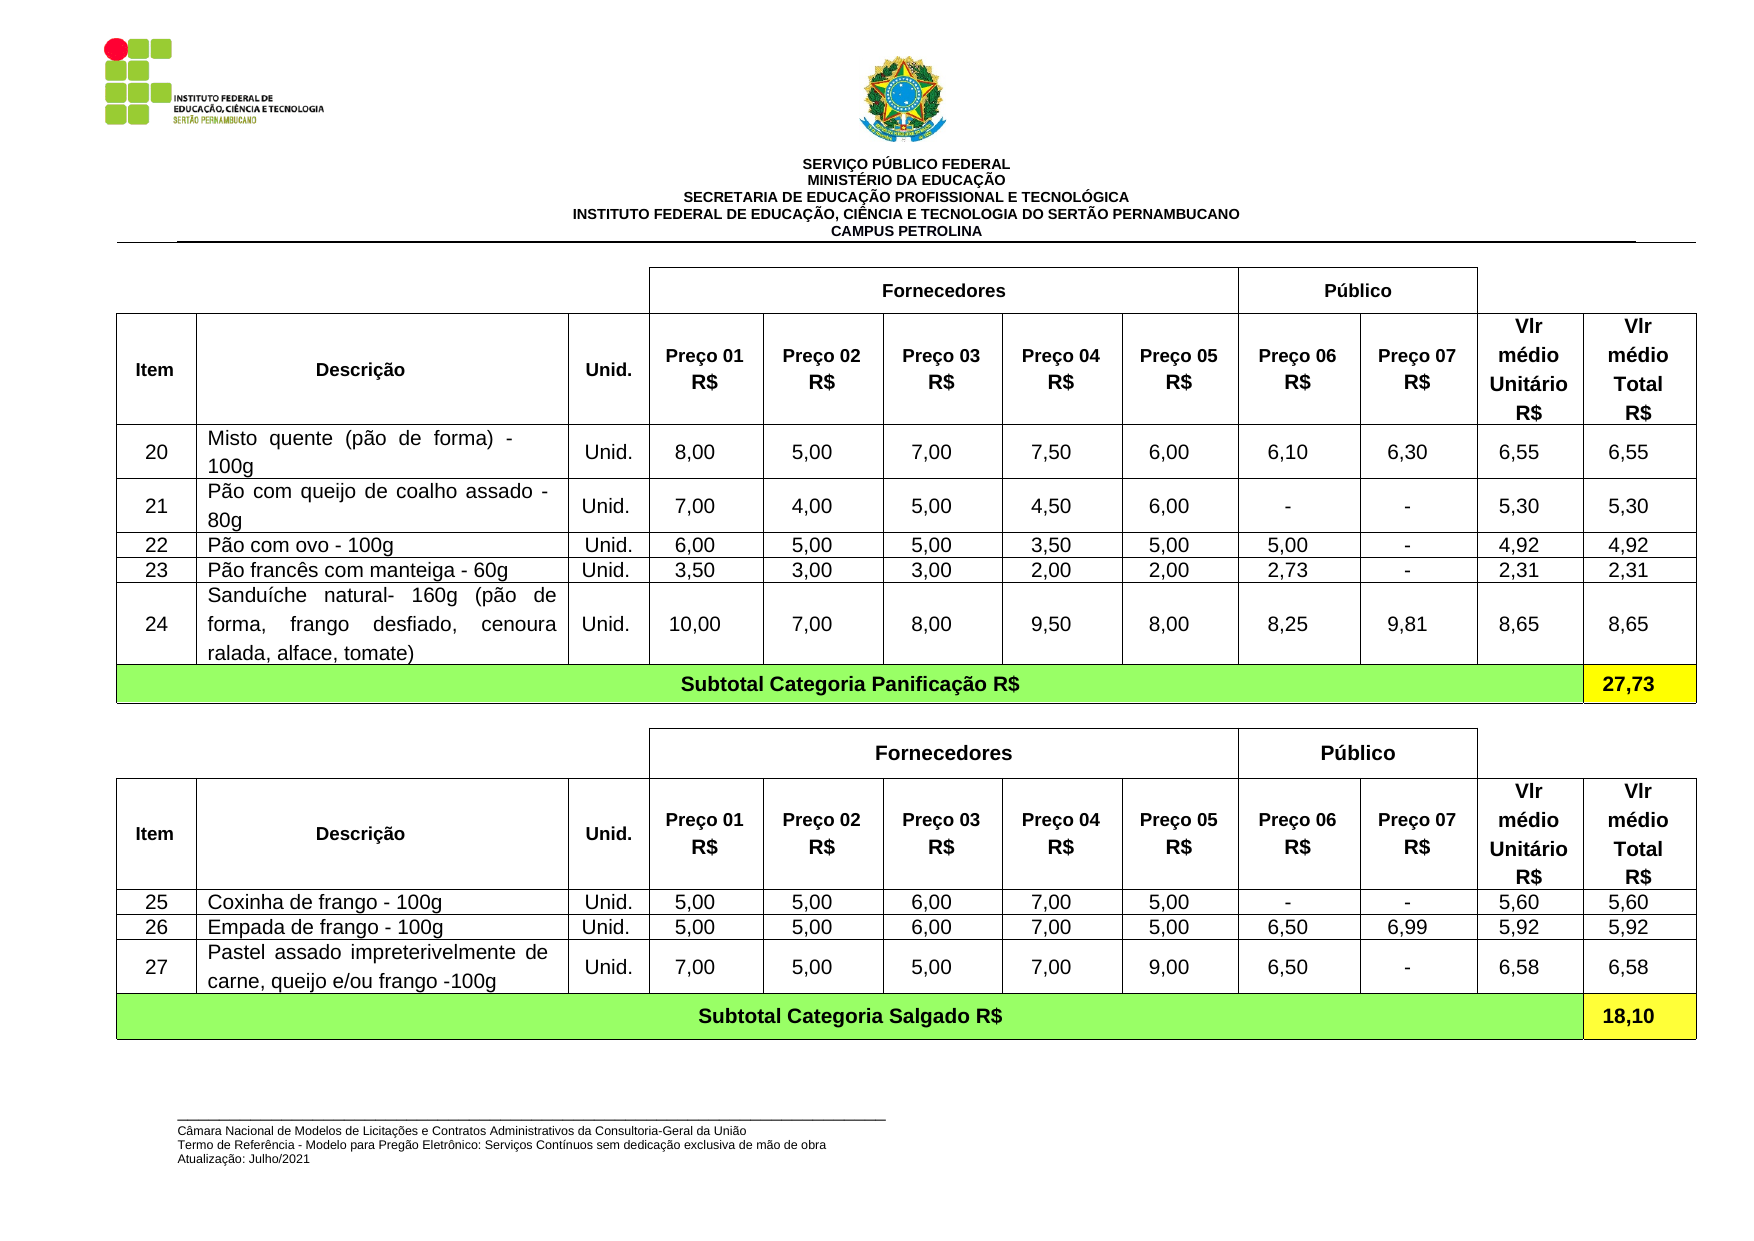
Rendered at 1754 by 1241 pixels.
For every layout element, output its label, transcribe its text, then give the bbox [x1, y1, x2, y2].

table_cell - [1361, 890, 1477, 914]
table_cell 8,25 [1239, 583, 1360, 664]
table_cell [117, 243, 1583, 267]
table_cell Unid. [569, 940, 649, 993]
table_cell [1584, 243, 1696, 267]
table_cell 7,00 [1003, 890, 1122, 914]
table_cell 2,00 [1003, 558, 1122, 582]
table_cell Vlr médio Total R$ [1584, 779, 1696, 889]
table_cell Unid. [569, 533, 649, 557]
table_cell 6,30 [1361, 425, 1477, 478]
picture [96, 36, 331, 129]
table_cell 8,00 [650, 425, 763, 478]
table_cell 4,92 [1584, 533, 1696, 557]
table_cell - [1361, 558, 1477, 582]
table_cell 6,50 [1239, 940, 1360, 993]
table_cell Preço 07 R$ [1361, 779, 1477, 889]
table_cell 21 [117, 479, 196, 532]
table_cell 22 [117, 533, 196, 557]
table_cell 18,10 [1584, 994, 1696, 1039]
table_cell [117, 268, 196, 313]
table_cell Vlr médio Unitário R$ [1478, 314, 1583, 424]
table_cell Sanduíche natural- 160g (pão de forma, frango desfiado, cenoura ralada, alface, tomate) [197, 583, 568, 664]
table_cell 3,00 [884, 558, 1002, 582]
table_cell Descrição [197, 314, 568, 424]
table_cell [1584, 268, 1696, 313]
table_cell 5,00 [884, 940, 1002, 993]
table_cell 5,00 [884, 533, 1002, 557]
table_cell Preço 04 R$ [1003, 314, 1122, 424]
table_cell [197, 729, 568, 778]
table_cell Unid. [569, 779, 649, 889]
table_cell 5,92 [1478, 915, 1583, 939]
table_cell Fornecedores [650, 729, 1238, 778]
table_cell Pão com queijo de coalho assado - 80g [197, 479, 568, 532]
table_cell [1584, 729, 1696, 778]
table_cell 7,00 [650, 940, 763, 993]
table_cell Pão com ovo - 100g [197, 533, 568, 557]
table_cell Preço 04 R$ [1003, 779, 1122, 889]
table_cell 6,55 [1478, 425, 1583, 478]
table_cell 8,65 [1584, 583, 1696, 664]
table_cell Preço 01 R$ [650, 779, 763, 889]
table_cell Item [117, 314, 196, 424]
table_cell 5,00 [764, 890, 883, 914]
table_cell [1478, 729, 1583, 778]
table_cell 8,00 [884, 583, 1002, 664]
table_cell 4,50 [1003, 479, 1122, 532]
table_cell - [1361, 533, 1477, 557]
table_cell - [1239, 890, 1360, 914]
table_cell Subtotal Categoria Salgado R$ [117, 994, 1583, 1039]
table_cell 4,92 [1478, 533, 1583, 557]
table_cell 5,00 [884, 479, 1002, 532]
table_cell Unid. [569, 314, 649, 424]
table_cell 7,00 [884, 425, 1002, 478]
table_cell [117, 1040, 1583, 1064]
table_cell 6,55 [1584, 425, 1696, 478]
table_cell Público [1239, 268, 1477, 313]
table_cell Preço 05 R$ [1123, 314, 1238, 424]
table_cell Pastel assado impreterivelmente de carne, queijo e/ou frango -100g [197, 940, 568, 993]
table_cell - [1239, 479, 1360, 532]
table_cell 8,65 [1478, 583, 1583, 664]
table_cell 6,99 [1361, 915, 1477, 939]
table_cell Fornecedores [650, 268, 1238, 313]
table_cell Preço 03 R$ [884, 779, 1002, 889]
table_cell 5,00 [1123, 533, 1238, 557]
table_cell Preço 07 R$ [1361, 314, 1477, 424]
table_cell Item [117, 779, 196, 889]
table_cell 25 [117, 890, 196, 914]
table_cell Unid. [569, 558, 649, 582]
picture [859, 56, 947, 142]
table_cell 6,00 [1123, 425, 1238, 478]
table_cell 5,00 [764, 533, 883, 557]
table_cell [1478, 268, 1583, 313]
table_cell [117, 729, 196, 778]
table_cell 3,50 [650, 558, 763, 582]
table_cell 5,00 [1123, 915, 1238, 939]
table_cell 7,50 [1003, 425, 1122, 478]
table_cell 5,00 [650, 915, 763, 939]
table_cell 6,00 [884, 915, 1002, 939]
table_cell Empada de frango - 100g [197, 915, 568, 939]
table_cell 5,00 [764, 915, 883, 939]
table_cell 2,73 [1239, 558, 1360, 582]
table_cell Preço 03 R$ [884, 314, 1002, 424]
table_cell Descrição [197, 779, 568, 889]
table_cell 10,00 [650, 583, 763, 664]
table_cell Unid. [569, 583, 649, 664]
table_cell 2,00 [1123, 558, 1238, 582]
table_cell [1584, 1040, 1696, 1064]
table_cell Vlr médio Unitário R$ [1478, 779, 1583, 889]
table_cell 4,00 [764, 479, 883, 532]
table_cell 5,92 [1584, 915, 1696, 939]
table_cell 6,58 [1478, 940, 1583, 993]
table_cell 6,50 [1239, 915, 1360, 939]
table_cell Vlr médio Total R$ [1584, 314, 1696, 424]
table_cell Unid. [569, 915, 649, 939]
table_cell 5,00 [764, 940, 883, 993]
table_cell Preço 02 R$ [764, 314, 883, 424]
table_cell Preço 02 R$ [764, 779, 883, 889]
table_cell 2,31 [1584, 558, 1696, 582]
table_cell 7,00 [764, 583, 883, 664]
table_cell 6,00 [1123, 479, 1238, 532]
table_cell [197, 268, 568, 313]
table_cell 7,00 [650, 479, 763, 532]
table_cell [1584, 704, 1696, 727]
table_cell 6,00 [650, 533, 763, 557]
table_cell 5,30 [1478, 479, 1583, 532]
table_cell 20 [117, 425, 196, 478]
table_cell [569, 729, 649, 778]
table_cell [569, 268, 649, 313]
table_cell 5,00 [1123, 890, 1238, 914]
table_cell Preço 06 R$ [1239, 314, 1360, 424]
table_cell Coxinha de frango - 100g [197, 890, 568, 914]
table_cell 3,00 [764, 558, 883, 582]
table_cell 5,30 [1584, 479, 1696, 532]
table_cell Preço 01 R$ [650, 314, 763, 424]
table_cell 5,00 [764, 425, 883, 478]
table_cell 9,81 [1361, 583, 1477, 664]
table_cell [117, 704, 1583, 727]
table_cell 6,00 [884, 890, 1002, 914]
table_cell 24 [117, 583, 196, 664]
table_cell 26 [117, 915, 196, 939]
table_cell 27 [117, 940, 196, 993]
table_cell 2,31 [1478, 558, 1583, 582]
table_cell Misto quente (pão de forma) - 100g [197, 425, 568, 478]
table_cell 9,00 [1123, 940, 1238, 993]
table_cell Unid. [569, 425, 649, 478]
table_cell 5,00 [650, 890, 763, 914]
table_cell 9,50 [1003, 583, 1122, 664]
table_cell Pão francês com manteiga - 60g [197, 558, 568, 582]
table_cell Preço 06 R$ [1239, 779, 1360, 889]
table_cell 27,73 [1584, 665, 1696, 702]
table_cell 6,58 [1584, 940, 1696, 993]
table_cell Unid. [569, 479, 649, 532]
table_cell 5,00 [1239, 533, 1360, 557]
table_cell Preço 05 R$ [1123, 779, 1238, 889]
table_cell Público [1239, 729, 1477, 778]
table_cell 5,60 [1584, 890, 1696, 914]
table_cell 6,10 [1239, 425, 1360, 478]
table_cell - [1361, 479, 1477, 532]
table_cell 3,50 [1003, 533, 1122, 557]
table_cell 7,00 [1003, 915, 1122, 939]
table_cell 7,00 [1003, 940, 1122, 993]
table_cell 5,60 [1478, 890, 1583, 914]
table_cell Unid. [569, 890, 649, 914]
table_cell 23 [117, 558, 196, 582]
table_cell Subtotal Categoria Panificação R$ [117, 665, 1583, 702]
table_cell - [1361, 940, 1477, 993]
table_cell 8,00 [1123, 583, 1238, 664]
